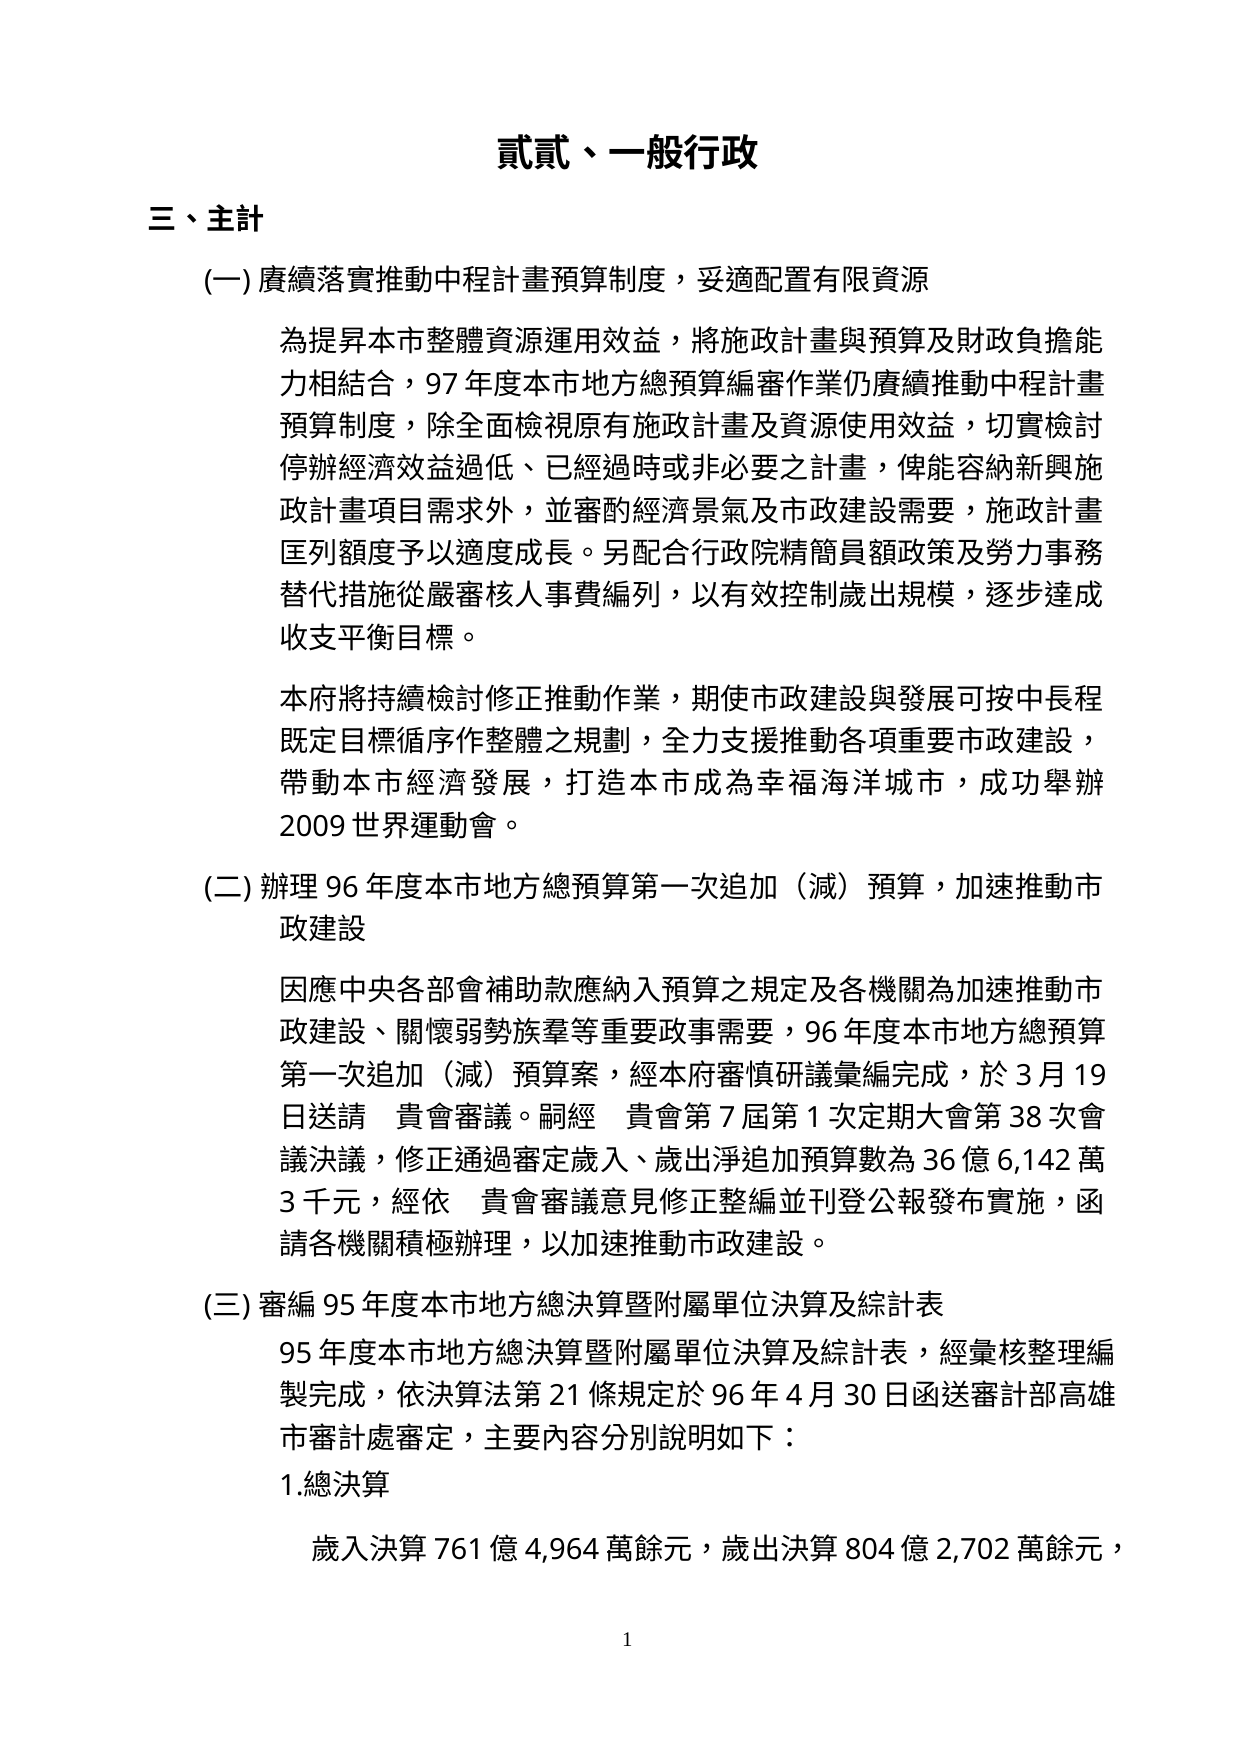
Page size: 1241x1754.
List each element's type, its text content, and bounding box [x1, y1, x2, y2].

text 本府將持續檢討修正推動作業，期使市政建設與發展可按中長程既定目標循序作整體之規劃，全力支援推動各項重要市政建設，帶動本市經濟發展，打造本市成為幸福海洋城市，成功舉辦2009世界運動會。 [279, 675, 1106, 844]
text (二) 辦理96年度本市地方總預算第一次追加（減）預算，加速推動市政建設 [204, 863, 1106, 948]
text 貳貳、一般行政 [148, 123, 1106, 177]
text (三) 審編95年度本市地方總決算暨附屬單位決算及綜計表 [204, 1282, 1096, 1324]
text 歲入決算761億4,964萬餘元，歲出決算804億2,702萬餘元，相抵後歲入歲出短絀42億7,738萬餘元；連同債務還本55億5,000萬元，共尚需融資調度98億2,738萬餘元，以賒借收入151億3,300萬元予以彌平後，收支賸餘53億561萬餘元。 [311, 1509, 1104, 1584]
text 1.總決算 [237, 1462, 1096, 1504]
text 因應中央各部會補助款應納入預算之規定及各機關為加速推動市政建設、關懷弱勢族羣等重要政事需要，96年度本市地方總預算第一次追加（減）預算案，經本府審慎研議彙編完成，於3月19日送請 貴會審議。嗣經 貴會第7屆第1次定期大會第38次會議決議，修正通過審定歲入、歲出淨追加預算數為36億6,142萬3千元，經依 貴會審議意見修正整編並刊登公報發布實施，函請各機關積極辦理，以加速推動市政建設。 [279, 967, 1106, 1263]
text 三、主計 [148, 196, 1106, 238]
text 95年度本市地方總決算暨附屬單位決算及綜計表，經彙核整理編製完成，依決算法第21條規定於96年4月30日函送審計部高雄市審計處審定，主要內容分別說明如下： [279, 1329, 1117, 1457]
text 為提昇本市整體資源運用效益，將施政計畫與預算及財政負擔能力相結合，97年度本市地方總預算編審作業仍賡續推動中程計畫預算制度，除全面檢視原有施政計畫及資源使用效益，切實檢討停辦經濟效益過低、已經過時或非必要之計畫，俾能容納新興施政計畫項目需求外，並審酌經濟景氣及市政建設需要，施政計畫匡列額度予以適度成長。另配合行政院精簡員額政策及勞力事務替代措施從嚴審核人事費編列，以有效控制歲出規模，逐步達成收支平衡目標。 [279, 318, 1106, 656]
text (一) 賡續落實推動中程計畫預算制度，妥適配置有限資源 [204, 257, 1106, 299]
